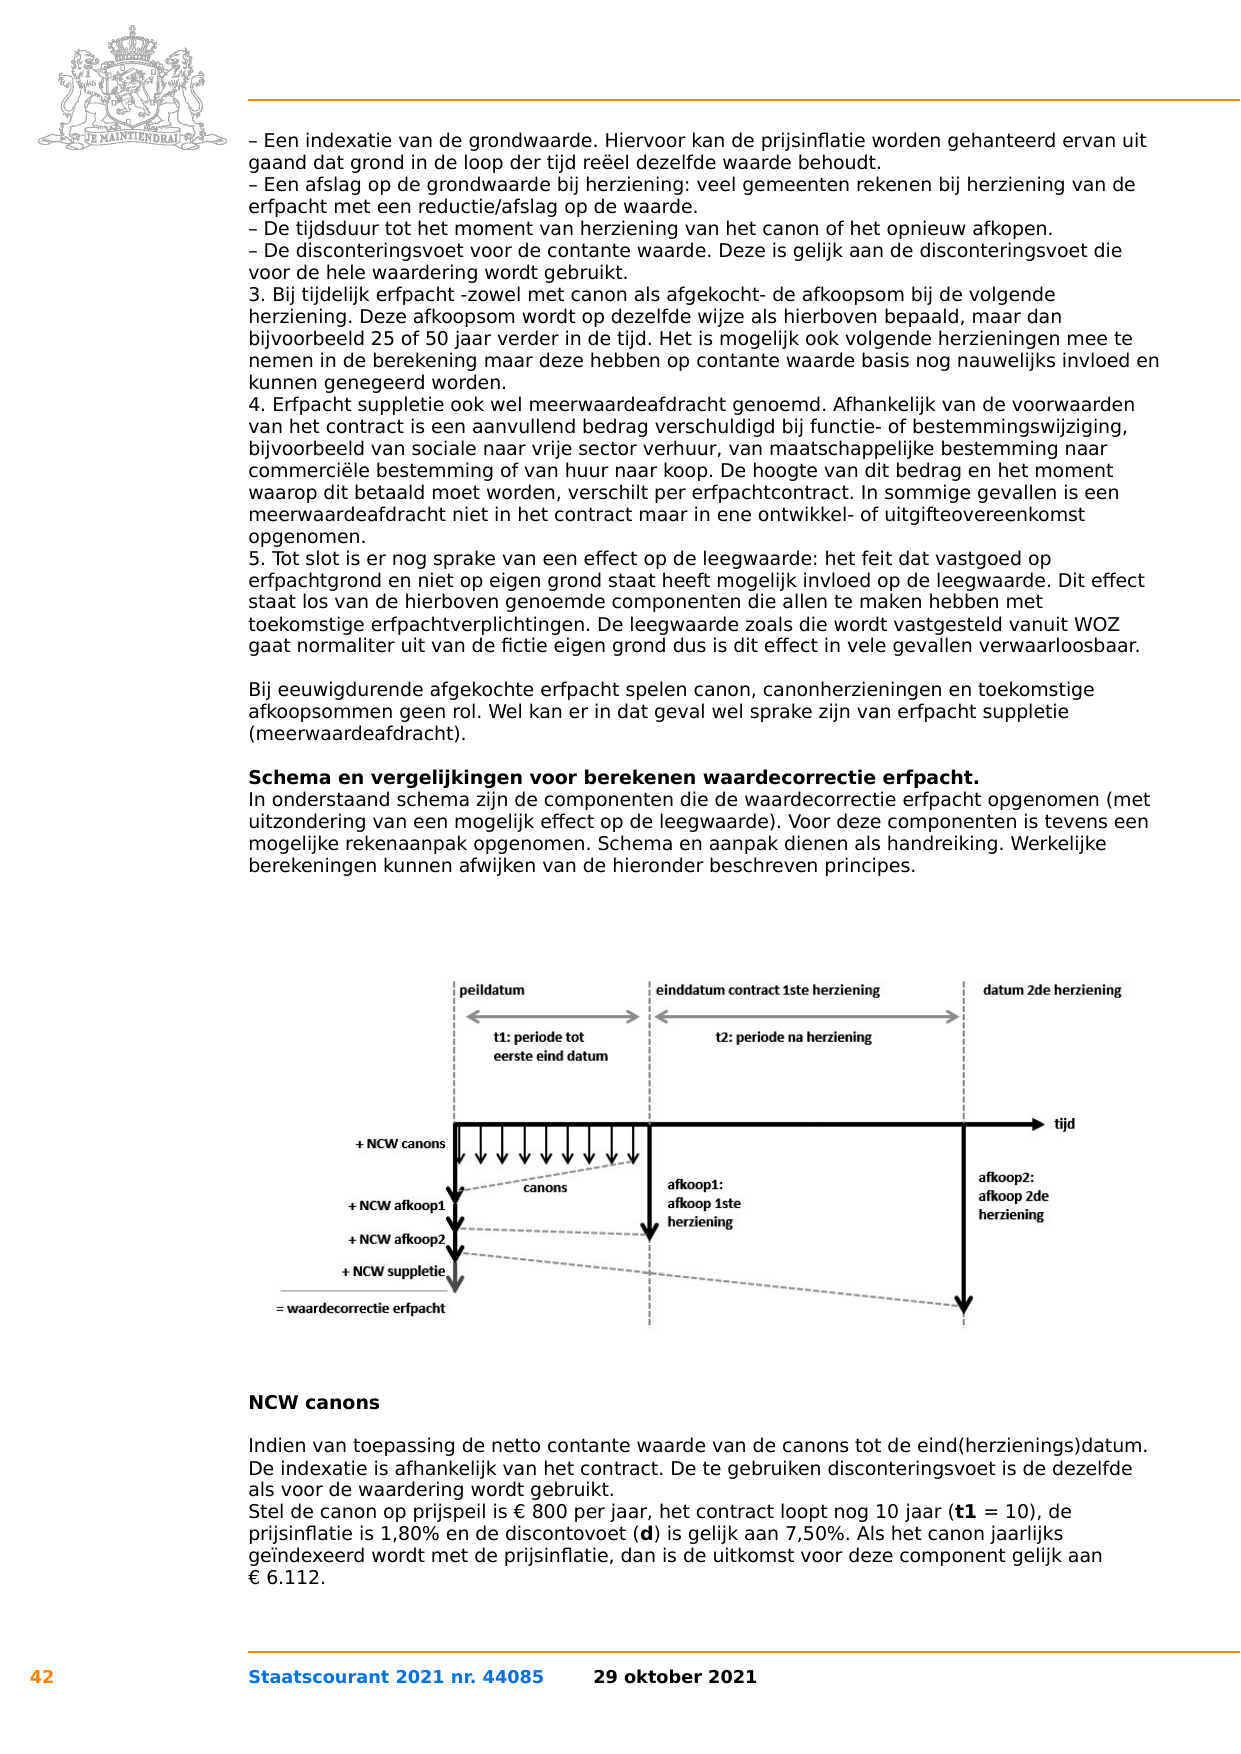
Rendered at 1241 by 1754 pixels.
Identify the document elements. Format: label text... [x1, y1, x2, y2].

text Schema en vergelijkingen voor berekenen waardecorrectie erfpacht. [248, 767, 1163, 789]
text 3. Bij tijdelijk erfpacht -zowel met canon als afgekocht- de afkoopsom bij de volgende herziening. Deze afkoopsom wordt op dezelfde wijze als hierboven bepaald, maar dan bijvoorbeeld 25 of 50 jaar verder in de tijd. Het is mogelijk ook volgende herzieningen mee te nemen in de berekening maar deze hebben op contante waarde basis nog nauwelijks invloed en kunnen genegeerd worden. [248, 284, 1163, 394]
text 5. Tot slot is er nog sprake van een effect op de leegwaarde: het feit dat vastgoed op erfpachtgrond en niet op eigen grond staat heeft mogelijk invloed op de leegwaarde. Dit effect staat los van de hierboven genoemde componenten die allen te maken hebben met toekomstige erfpachtverplichtingen. De leegwaarde zoals die wordt vastgesteld vanuit WOZ gaat normaliter uit van de fictie eigen grond dus is dit effect in vele gevallen verwaarloosbaar. [248, 547, 1163, 657]
picture [248, 898, 1134, 1348]
text Bij eeuwigdurende afgekochte erfpacht spelen canon, canonherzieningen en toekomstige afkoopsommen geen rol. Wel kan er in dat geval wel sprake zijn van erfpacht suppletie (meerwaardeafdracht). [248, 679, 1163, 745]
text Stel de canon op prijspeil is € 800 per jaar, het contract loopt nog 10 jaar (t1 = 10), de prijsinflatie is 1,80% en de discontovoet (d) is gelijk aan 7,50%. Als het canon jaarlijks geïndexeerd wordt met de prijsinflatie, dan is de uitkomst voor deze component gelijk aan € 6.112. [248, 1501, 1163, 1589]
text – De disconteringsvoet voor de contante waarde. Deze is gelijk aan de disconteringsvoet die voor de hele waardering wordt gebruikt. [248, 240, 1163, 284]
text – De tijdsduur tot het moment van herziening van het canon of het opnieuw afkopen. [248, 218, 1163, 240]
text – Een indexatie van de grondwaarde. Hiervoor kan de prijsinflatie worden gehanteerd ervan uit gaand dat grond in de loop der tijd reëel dezelfde waarde behoudt. [248, 130, 1163, 174]
subtitle NCW canons [248, 1392, 1163, 1413]
text 4. Erfpacht suppletie ook wel meerwaardeafdracht genoemd. Afhankelijk van de voorwaarden van het contract is een aanvullend bedrag verschuldigd bij functie- of bestemmingswijziging, bijvoorbeeld van sociale naar vrije sector verhuur, van maatschappelijke bestemming naar commerciële bestemming of van huur naar koop. De hoogte van dit bedrag en het moment waarop dit betaald moet worden, verschilt per erfpachtcontract. In sommige gevallen is een meerwaardeafdracht niet in het contract maar in ene ontwikkel- of uitgifteovereenkomst opgenomen. [248, 394, 1163, 547]
text – Een afslag op de grondwaarde bij herziening: veel gemeenten rekenen bij herziening van de erfpacht met een reductie/afslag op de waarde. [248, 174, 1163, 218]
text Indien van toepassing de netto contante waarde van de canons tot de eind(herzienings)datum. De indexatie is afhankelijk van het contract. De te gebruiken disconteringsvoet is de dezelfde als voor de waardering wordt gebruikt. [248, 1435, 1163, 1501]
text In onderstaand schema zijn de componenten die de waardecorrectie erfpacht opgenomen (met uitzondering van een mogelijk effect op de leegwaarde). Voor deze componenten is tevens een mogelijke rekenaanpak opgenomen. Schema en aanpak dienen als handreiking. Werkelijke berekeningen kunnen afwijken van de hieronder beschreven principes. [248, 789, 1163, 877]
picture [38, 25, 227, 150]
